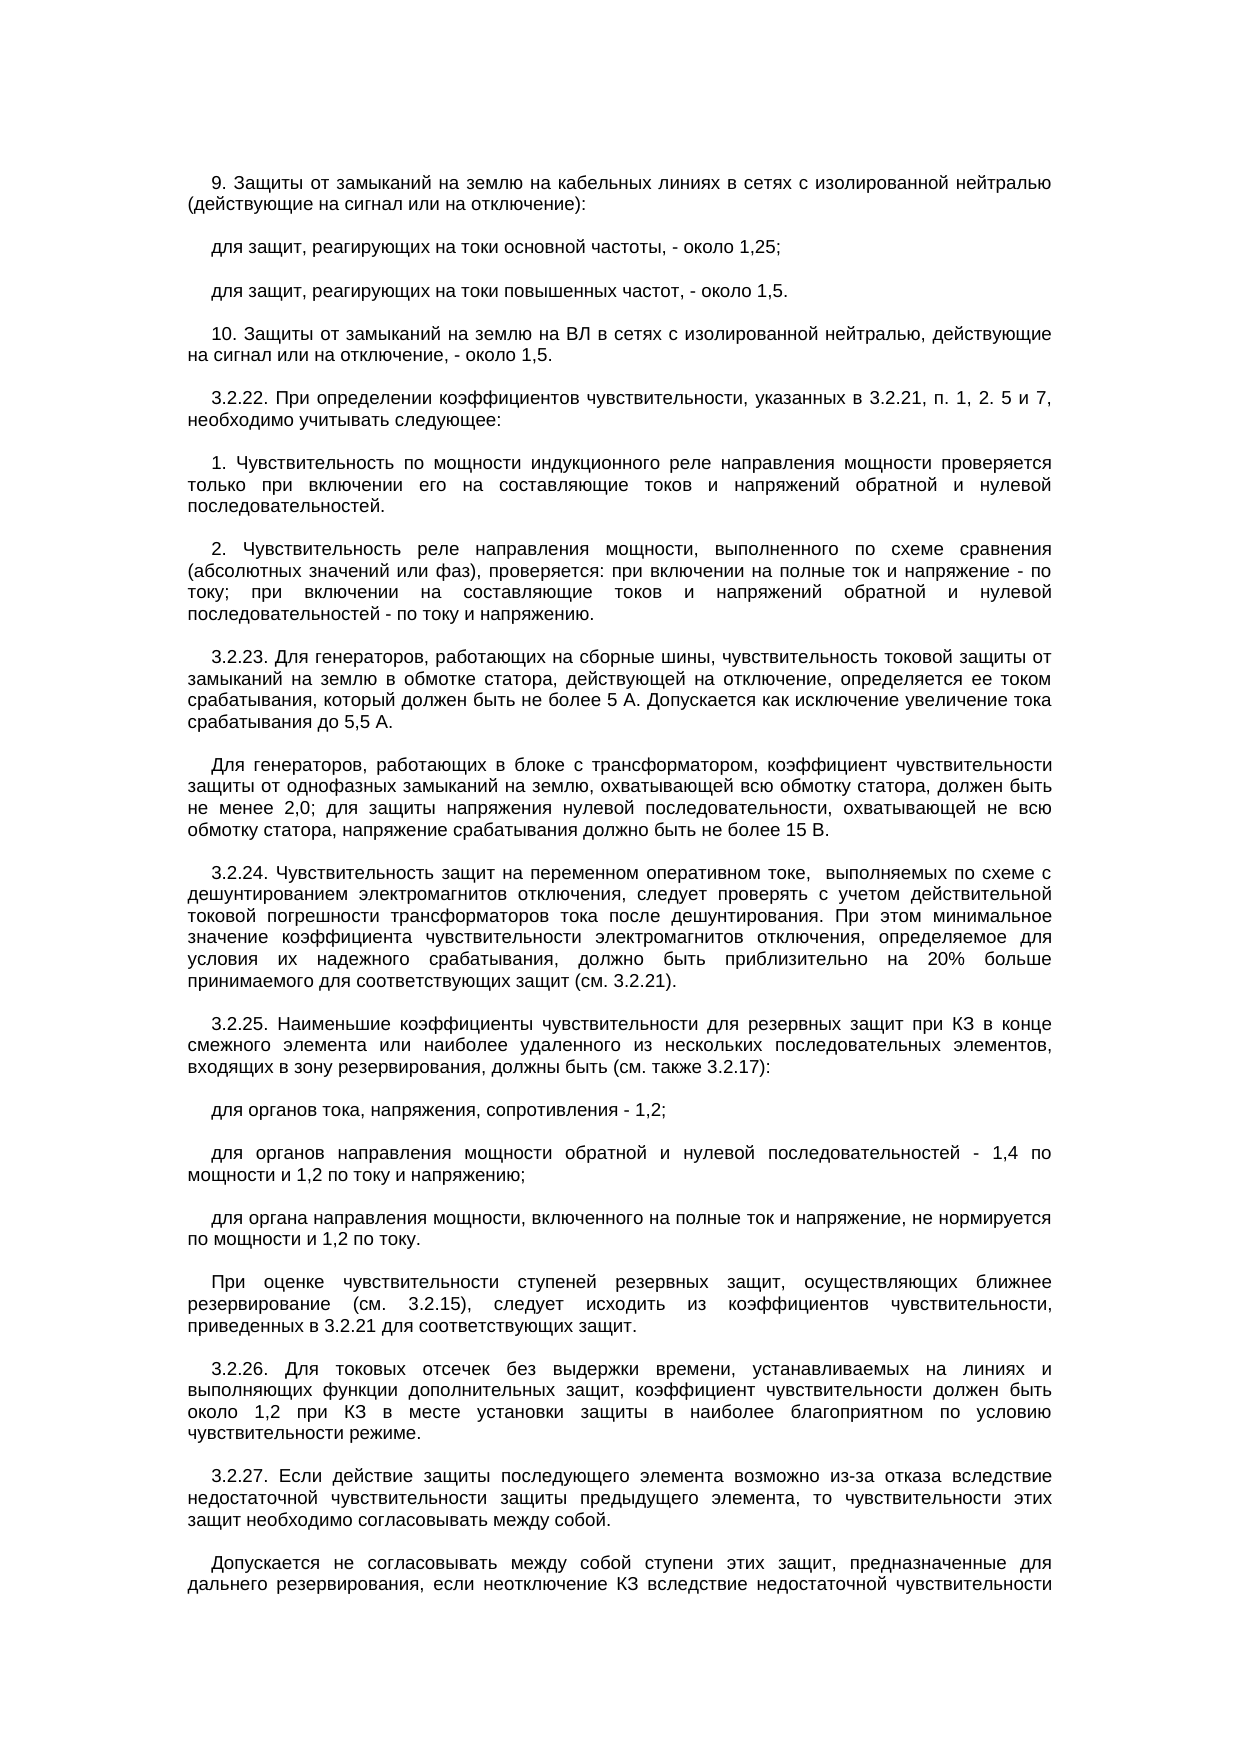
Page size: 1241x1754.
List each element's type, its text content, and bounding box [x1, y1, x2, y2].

text для органов направления мощности обратной и нулевой последовательностей - 1,4 по мощности и 1,2 по току и напряжению; [187, 1142, 1053, 1185]
text для органа направления мощности, включенного на полные ток и напряжение, не нормируется по мощности и 1,2 по току. [187, 1207, 1053, 1250]
text 9. Защиты от замыканий на землю на кабельных линиях в сетях с изолированной нейтралью (действующие на сигнал или на отключение): [187, 172, 1053, 215]
text 2. Чувствительность реле направления мощности, выполненного по схеме сравнения (абсолютных значений или фаз), проверяется: при включении на полные ток и напряжение - по току; при включении на составляющие токов и напряжений обратной и нулевой последовательностей - по току и напряжению. [187, 538, 1053, 624]
text для защит, реагирующих на токи основной частоты, - около 1,25; [187, 236, 1053, 258]
text 3.2.23. Для генераторов, работающих на сборные шины, чувствительность токовой защиты от замыканий на землю в обмотке статора, действующей на отключение, определяется ее током срабатывания, который должен быть не более 5 А. Допускается как исключение увеличение тока срабатывания до 5,5 А. [187, 646, 1053, 732]
text 3.2.26. Для токовых отсечек без выдержки времени, устанавливаемых на линиях и выполняющих функции дополнительных защит, коэффициент чувствительности должен быть около 1,2 при КЗ в месте установки защиты в наиболее благоприятном по условию чувствительности режиме. [187, 1357, 1053, 1444]
text Допускается не согласовывать между собой ступени этих защит, предназначенные для дальнего резервирования, если неотключение КЗ вследствие недостаточной чувствительности [187, 1552, 1053, 1595]
text 3.2.25. Наименьшие коэффициенты чувствительности для резервных защит при КЗ в конце смежного элемента или наиболее удаленного из нескольких последовательных элементов, входящих в зону резервирования, должны быть (см. также 3.2.17): [187, 1012, 1053, 1077]
text для органов тока, напряжения, сопротивления - 1,2; [187, 1099, 1053, 1120]
text Для генераторов, работающих в блоке с трансформатором, коэффициент чувствительности защиты от однофазных замыканий на землю, охватывающей всю обмотку статора, должен быть не менее 2,0; для защиты напряжения нулевой последовательности, охватывающей не всю обмотку статора, напряжение срабатывания должно быть не более 15 В. [187, 754, 1053, 840]
text 10. Защиты от замыканий на землю на ВЛ в сетях с изолированной нейтралью, действующие на сигнал или на отключение, - около 1,5. [187, 322, 1053, 366]
text 1. Чувствительность по мощности индукционного реле направления мощности проверяется только при включении его на составляющие токов и напряжений обратной и нулевой последовательностей. [187, 452, 1053, 517]
text для защит, реагирующих на токи повышенных частот, - около 1,5. [187, 279, 1053, 301]
text При оценке чувствительности ступеней резервных защит, осуществляющих ближнее резервирование (см. 3.2.15), следует исходить из коэффициентов чувствительности, приведенных в 3.2.21 для соответствующих защит. [187, 1271, 1053, 1336]
text 3.2.27. Если действие защиты последующего элемента возможно из-за отказа вследствие недостаточной чувствительности защиты предыдущего элемента, то чувствительности этих защит необходимо согласовывать между собой. [187, 1465, 1053, 1530]
text 3.2.22. При определении коэффициентов чувствительности, указанных в 3.2.21, п. 1, 2. 5 и 7, необходимо учитывать следующее: [187, 387, 1053, 430]
text 3.2.24. Чувствительность защит на переменном оперативном токе, выполняемых по схеме с дешунтированием электромагнитов отключения, следует проверять с учетом действительной токовой погрешности трансформаторов тока после дешунтирования. При этом минимальное значение коэффициента чувствительности электромагнитов отключения, определяемое для условия их надежного срабатывания, должно быть приблизительно на 20% больше принимаемого для соответствующих защит (см. 3.2.21). [187, 862, 1053, 991]
